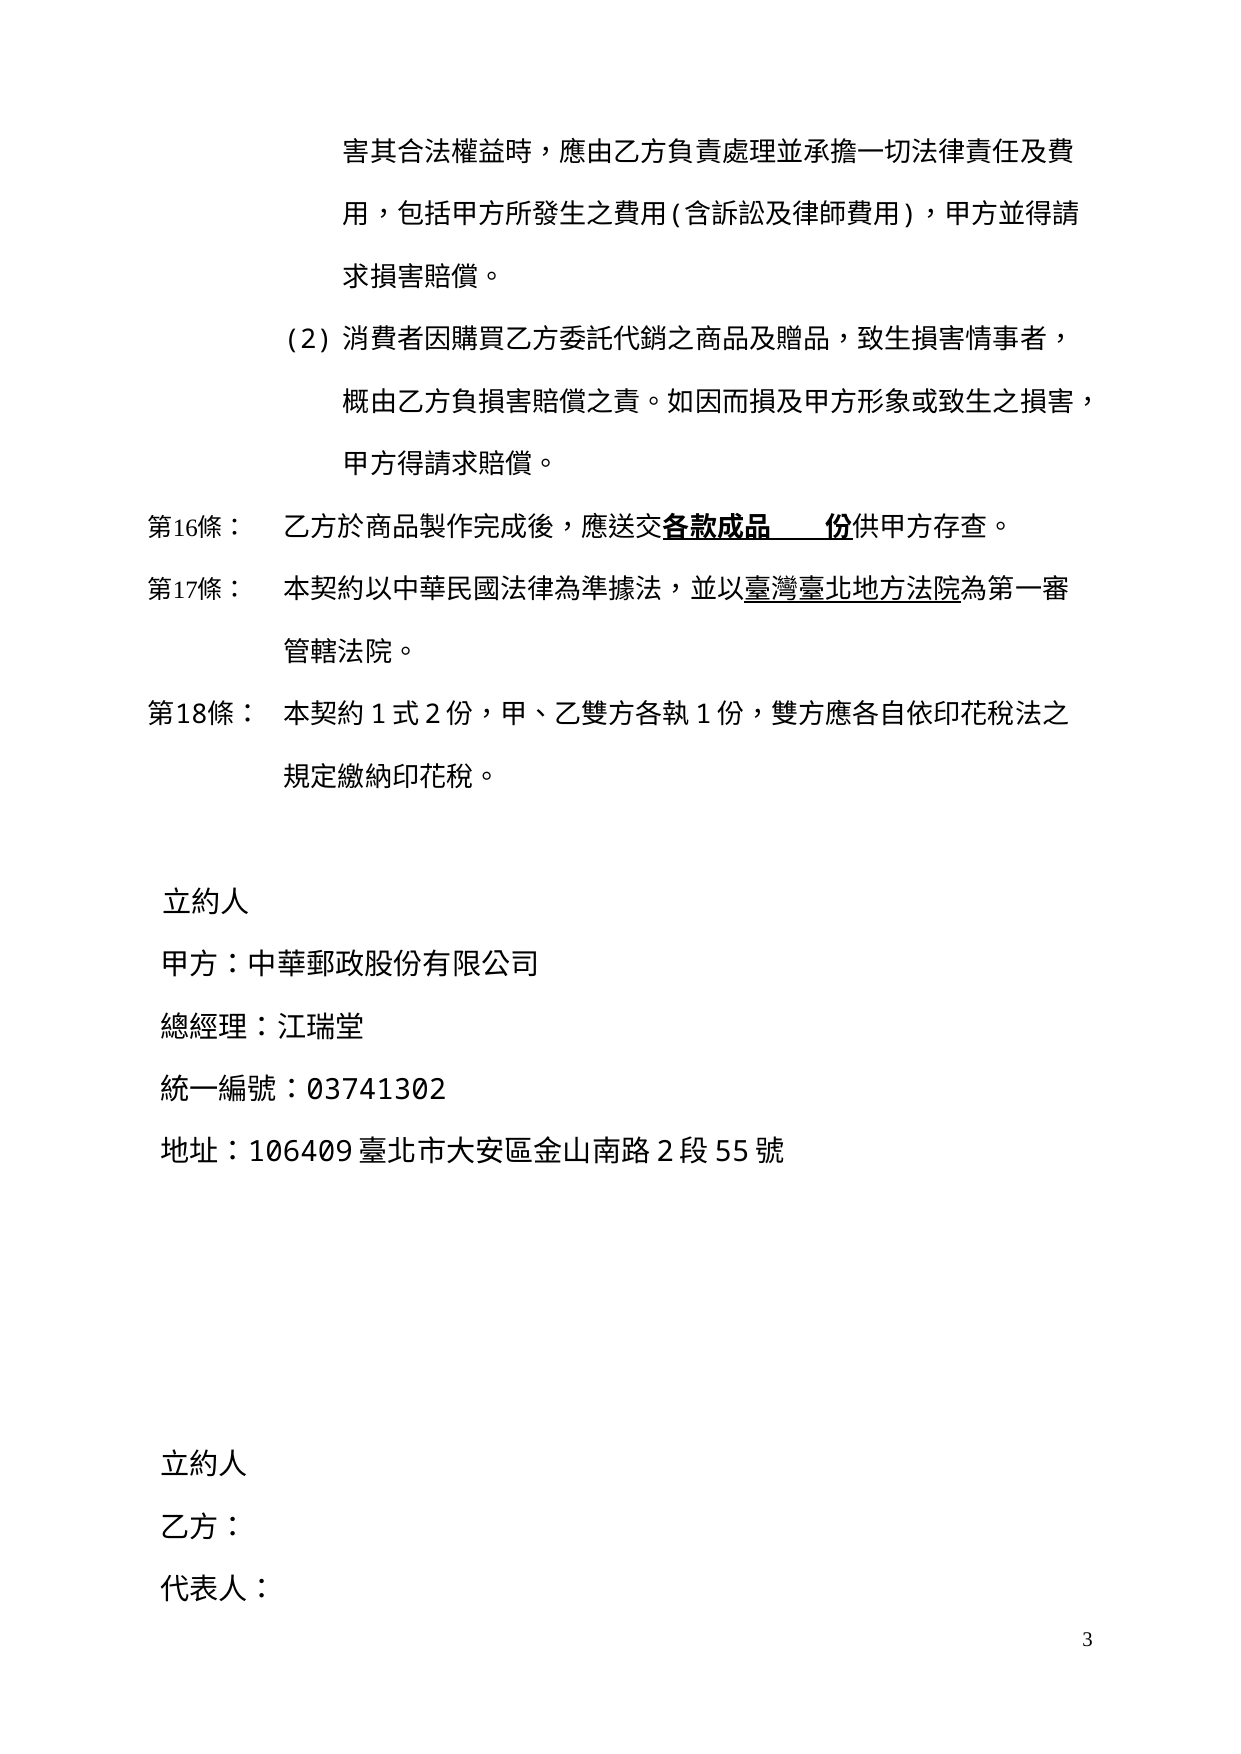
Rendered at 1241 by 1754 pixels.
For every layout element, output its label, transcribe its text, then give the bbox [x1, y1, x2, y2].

text 甲方：中華郵政股份有限公司 [148, 920, 1092, 983]
list 本契約以中華民國法律為準據法，並以臺灣臺北地方法院為第一審管轄法院。 [148, 545, 1092, 670]
text 統一編號：03741302 [148, 1045, 1092, 1108]
text 總經理：江瑞堂 [148, 983, 1092, 1045]
text 立約人 [148, 1420, 1092, 1483]
text 地址：106409臺北市大安區金山南路2段55號 [148, 1108, 1092, 1170]
list 消費者因購買乙方委託代銷之商品及贈品，致生損害情事者，概由乙方負損害賠償之責。如因而損及甲方形象或致生之損害，甲方得請求賠償。 [283, 295, 1092, 483]
text 立約人 [148, 858, 1092, 920]
text 代表人： [148, 1545, 1092, 1608]
text 乙方： [148, 1483, 1092, 1545]
list 乙方於商品製作完成後，應送交各款成品 份供甲方存查。 [148, 483, 1092, 545]
list 乙方應保證委託代銷之商品悉依相關法令包裝，其商品(郵票部分除外)、包裝及宣傳資料等，不致侵害他人之商標權、專利權、著作權或其他權利。如有違反相關法令規定或有第三人主張侵害其合法權益時，應由乙方負責處理並承擔一切法律責任及費用，包括甲方所發生之費用(含訴訟及律師費用)，甲方並得請求損害賠償。 [283, 108, 1092, 295]
list 本契約1式2份，甲、乙雙方各執1份，雙方應各自依印花稅法之規定繳納印花稅。 [148, 670, 1092, 795]
